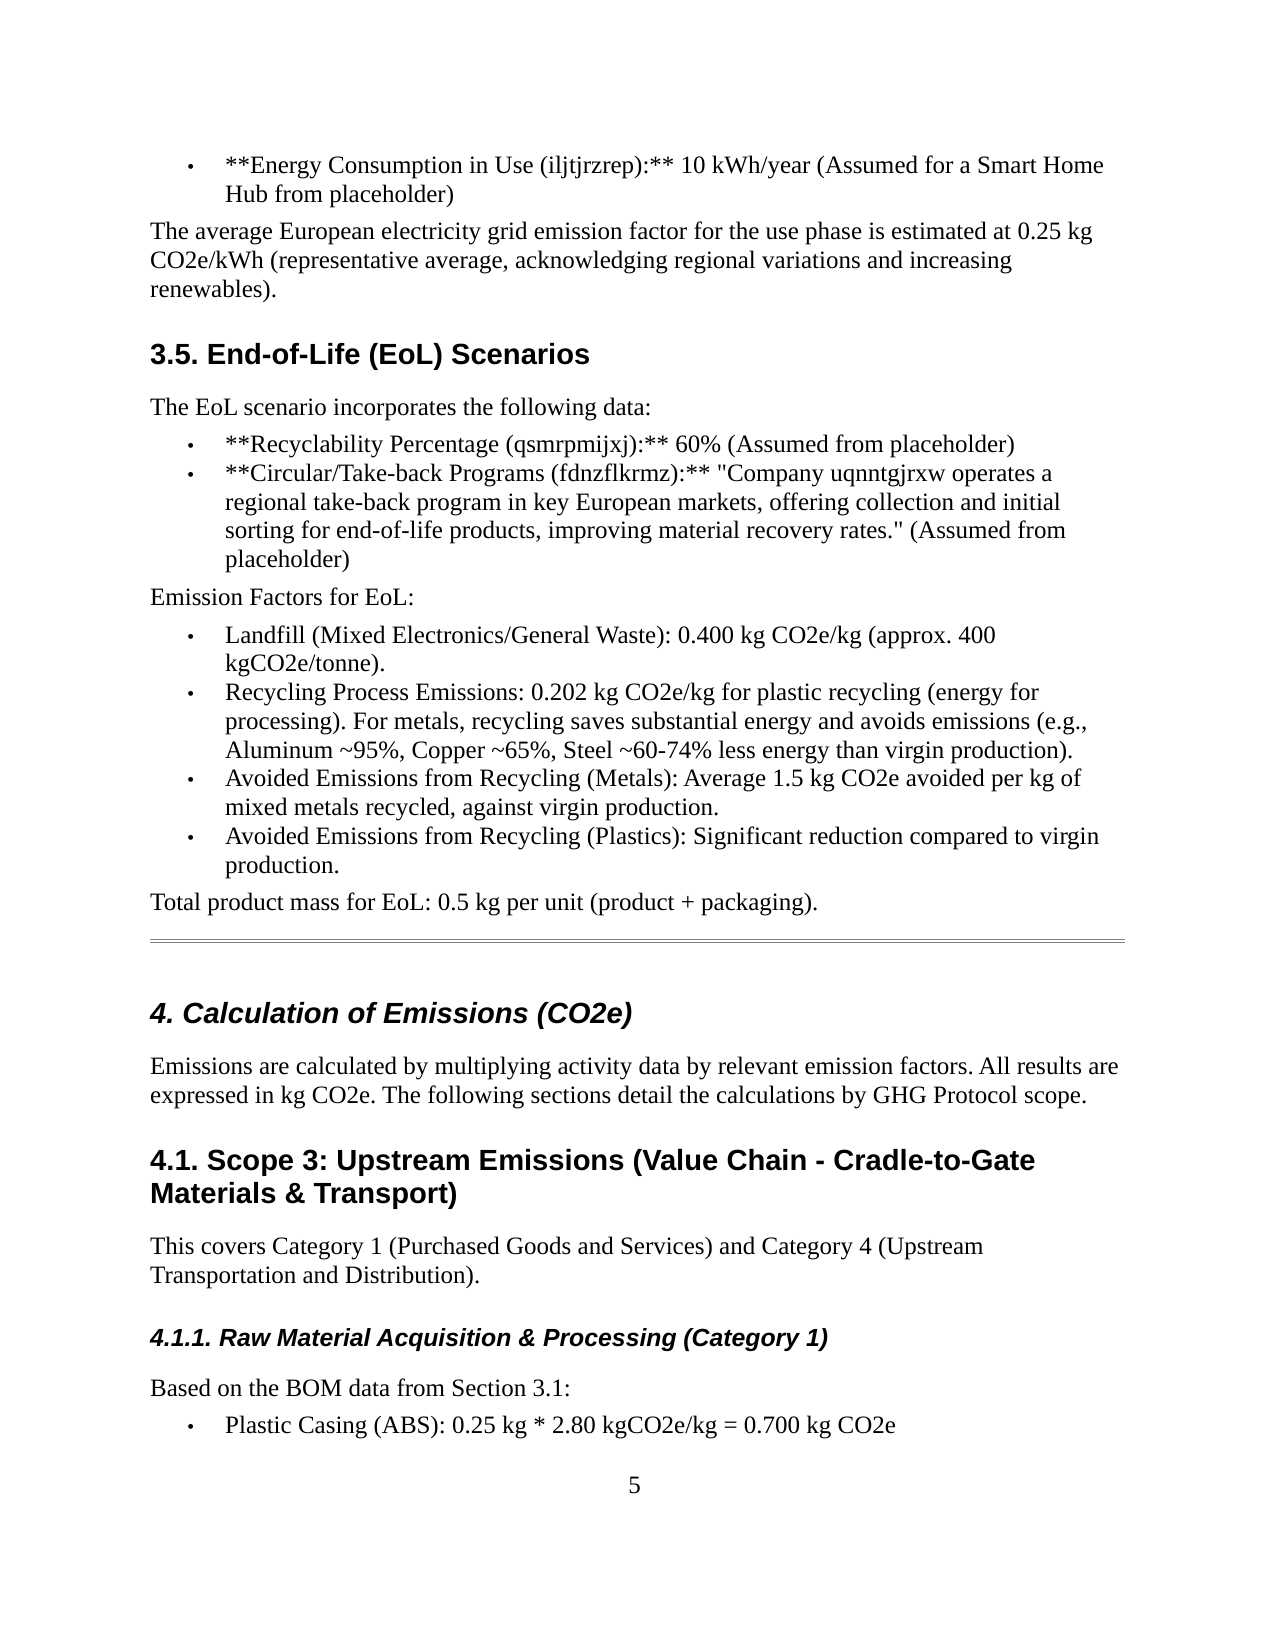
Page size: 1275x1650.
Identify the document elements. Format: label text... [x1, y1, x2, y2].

list **Energy Consumption in Use (iljtjrzrep):** 10 kWh/year (Assumed for a Smart Home Hub from placeholder) [187, 150, 1125, 207]
list Recycling Process Emissions: 0.202 kg CO2e/kg for plastic recycling (energy for processing). For metals, recycling saves substantial energy and avoids emissions (e.g., Aluminum ~95%, Copper ~65%, Steel ~60-74% less energy than virgin production). [187, 677, 1125, 763]
text The average European electricity grid emission factor for the use phase is estimated at 0.25 kg CO2e/kWh (representative average, acknowledging regional variations and increasing renewables). [150, 216, 1125, 303]
list Avoided Emissions from Recycling (Plastics): Significant reduction compared to virgin production. [187, 821, 1125, 878]
text Based on the BOM data from Section 3.1: [150, 1373, 1125, 1402]
subtitle 4.1. Scope 3: Upstream Emissions (Value Chain - Cradle-to-Gate Materials & Transport) [150, 1143, 1125, 1210]
text Total product mass for EoL: 0.5 kg per unit (product + packaging). [150, 887, 1125, 916]
text Emissions are calculated by multiplying activity data by relevant emission factors. All results are expressed in kg CO2e. The following sections detail the calculations by GHG Protocol scope. [150, 1051, 1125, 1109]
list **Circular/Take-back Programs (fdnzflkrmz):** "Company uqnntgjrxw operates a regional take-back program in key European markets, offering collection and initial sorting for end-of-life products, improving material recovery rates." (Assumed from placeholder) [187, 458, 1125, 573]
list Plastic Casing (ABS): 0.25 kg * 2.80 kgCO2e/kg = 0.700 kg CO2e [187, 1411, 1125, 1439]
text This covers Category 1 (Purchased Goods and Services) and Category 4 (Upstream Transportation and Distribution). [150, 1231, 1125, 1289]
subtitle 4. Calculation of Emissions (CO2e) [150, 996, 1125, 1030]
list **Recyclability Percentage (qsmrpmijxj):** 60% (Assumed from placeholder) [187, 429, 1125, 458]
subtitle 4.1.1. Raw Material Acquisition & Processing (Category 1) [150, 1323, 1125, 1351]
text The EoL scenario incorporates the following data: [150, 392, 1125, 420]
list Avoided Emissions from Recycling (Metals): Average 1.5 kg CO2e avoided per kg of mixed metals recycled, against virgin production. [187, 763, 1125, 821]
list Landfill (Mixed Electronics/General Waste): 0.400 kg CO2e/kg (approx. 400 kgCO2e/tonne). [187, 620, 1125, 677]
text Emission Factors for EoL: [150, 582, 1125, 611]
subtitle 3.5. End-of-Life (EoL) Scenarios [150, 337, 1125, 370]
